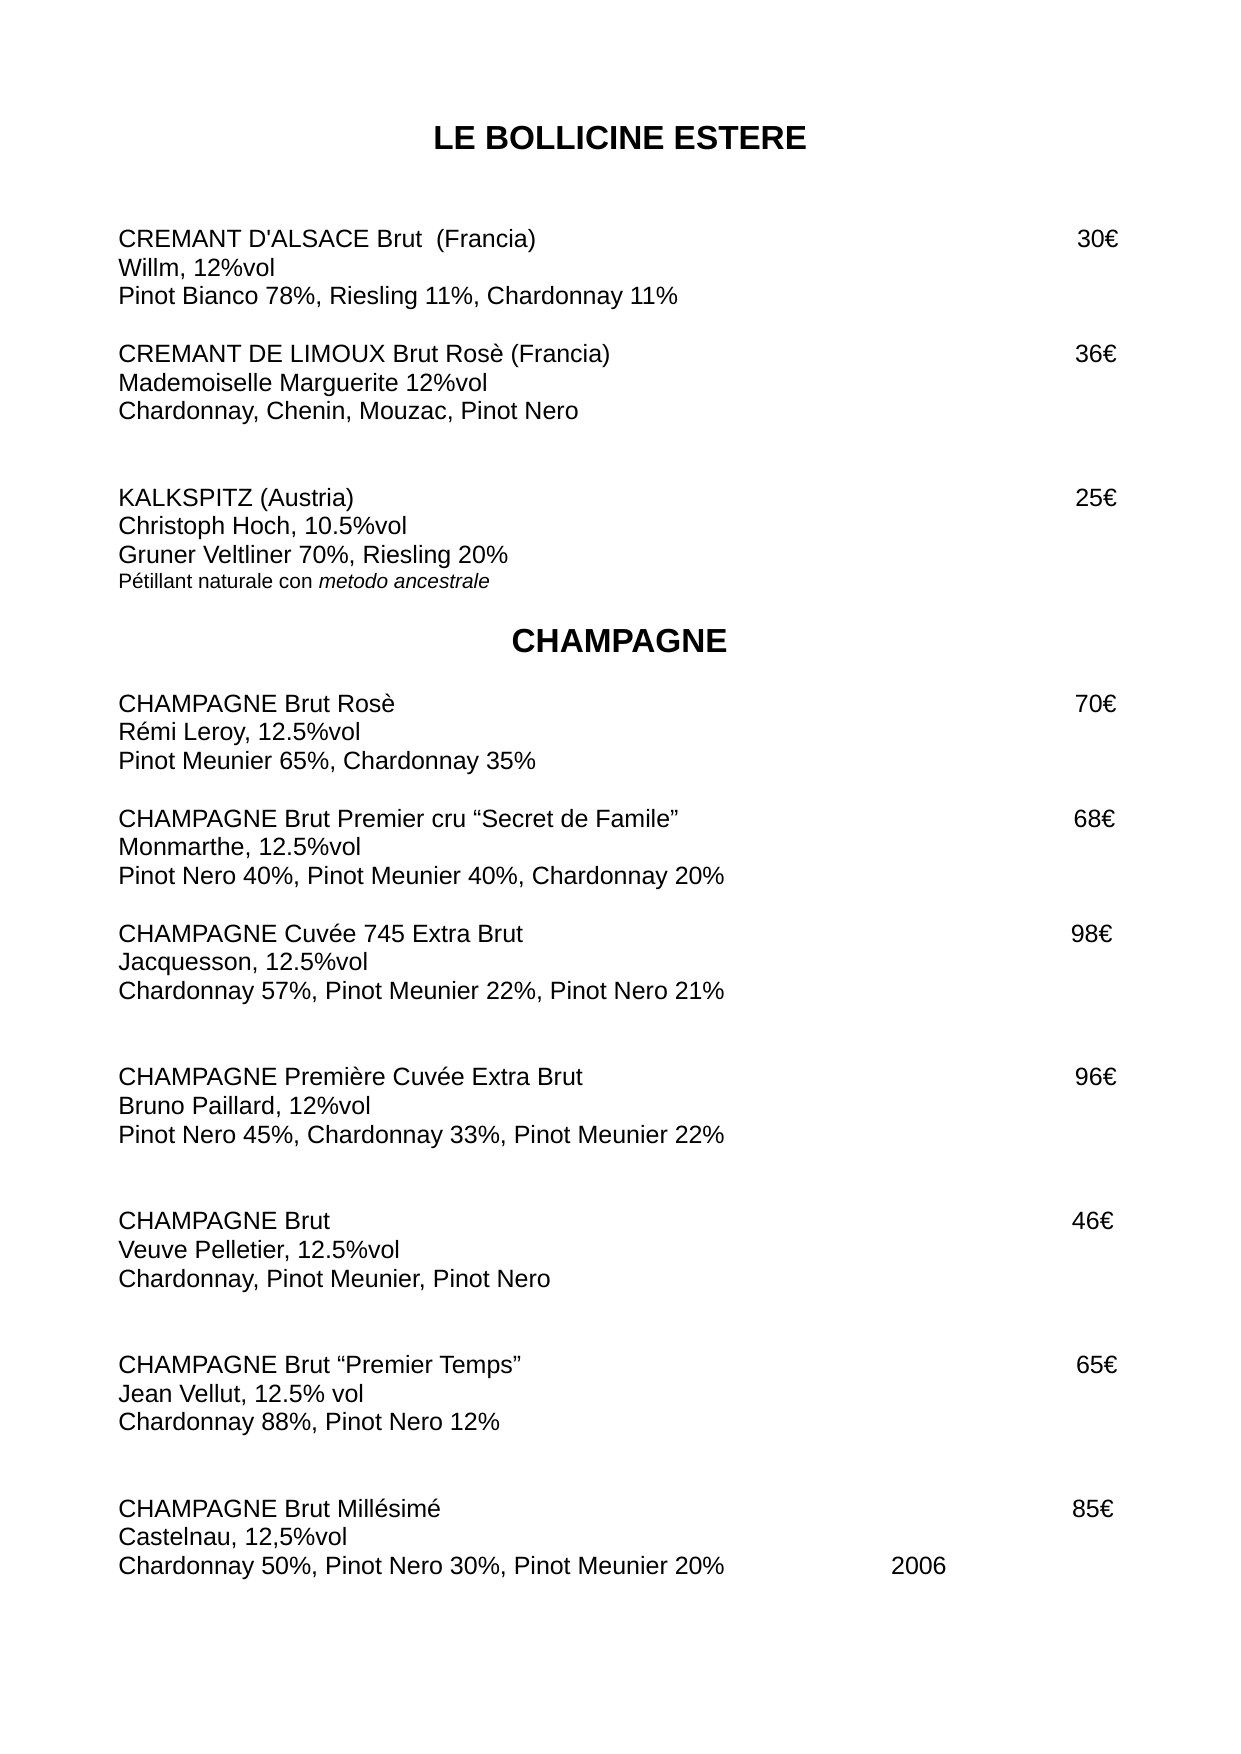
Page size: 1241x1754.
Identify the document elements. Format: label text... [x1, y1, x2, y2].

text LE BOLLICINE ESTERE [118, 118, 1122, 157]
text CHAMPAGNE Brut “Premier Temps” 65€ [118, 1350, 1121, 1379]
text Pinot Meunier 65%, Chardonnay 35% [118, 746, 1121, 775]
text KALKSPITZ (Austria) 25€ [118, 482, 1121, 511]
text Willm, 12%vol [118, 252, 1121, 281]
text Pinot Nero 40%, Pinot Meunier 40%, Chardonnay 20% [118, 861, 1121, 890]
text Castelnau, 12,5%vol [118, 1522, 1121, 1551]
text Bruno Paillard, 12%vol [118, 1091, 1121, 1120]
text Chardonnay 50%, Pinot Nero 30%, Pinot Meunier 20% 2006 [118, 1551, 1121, 1580]
text CHAMPAGNE [118, 621, 1121, 660]
text Pétillant naturale con metodo ancestrale [118, 569, 1121, 593]
text Chardonnay, Chenin, Mouzac, Pinot Nero [118, 396, 1121, 425]
text Mademoiselle Marguerite 12%vol [118, 367, 1121, 396]
text Gruner Veltliner 70%, Riesling 20% [118, 540, 1121, 569]
text CREMANT D'ALSACE Brut (Francia) 30€ [118, 224, 1121, 252]
text Chardonnay, Pinot Meunier, Pinot Nero [118, 1264, 1121, 1292]
text CHAMPAGNE Première Cuvée Extra Brut 96€ [118, 1062, 1121, 1091]
text Rémi Leroy, 12.5%vol [118, 717, 1121, 746]
text Jacquesson, 12.5%vol [118, 947, 1121, 976]
text Veuve Pelletier, 12.5%vol [118, 1235, 1121, 1264]
text CHAMPAGNE Brut Millésimé 85€ [118, 1494, 1121, 1522]
text Jean Vellut, 12.5% vol [118, 1379, 1121, 1407]
text CHAMPAGNE Brut Rosè 70€ [118, 689, 1121, 717]
text CHAMPAGNE Cuvée 745 Extra Brut 98€ [118, 919, 1121, 947]
text Monmarthe, 12.5%vol [118, 832, 1121, 861]
text Pinot Bianco 78%, Riesling 11%, Chardonnay 11% [118, 281, 1121, 310]
text Pinot Nero 45%, Chardonnay 33%, Pinot Meunier 22% [118, 1120, 1121, 1149]
text CREMANT DE LIMOUX Brut Rosè (Francia) 36€ [118, 339, 1121, 367]
text CHAMPAGNE Brut 46€ [118, 1206, 1121, 1235]
text CHAMPAGNE Brut Premier cru “Secret de Famile” 68€ [118, 804, 1121, 832]
text Chardonnay 88%, Pinot Nero 12% [118, 1407, 1121, 1436]
text Christoph Hoch, 10.5%vol [118, 511, 1121, 540]
text Chardonnay 57%, Pinot Meunier 22%, Pinot Nero 21% [118, 976, 1121, 1005]
